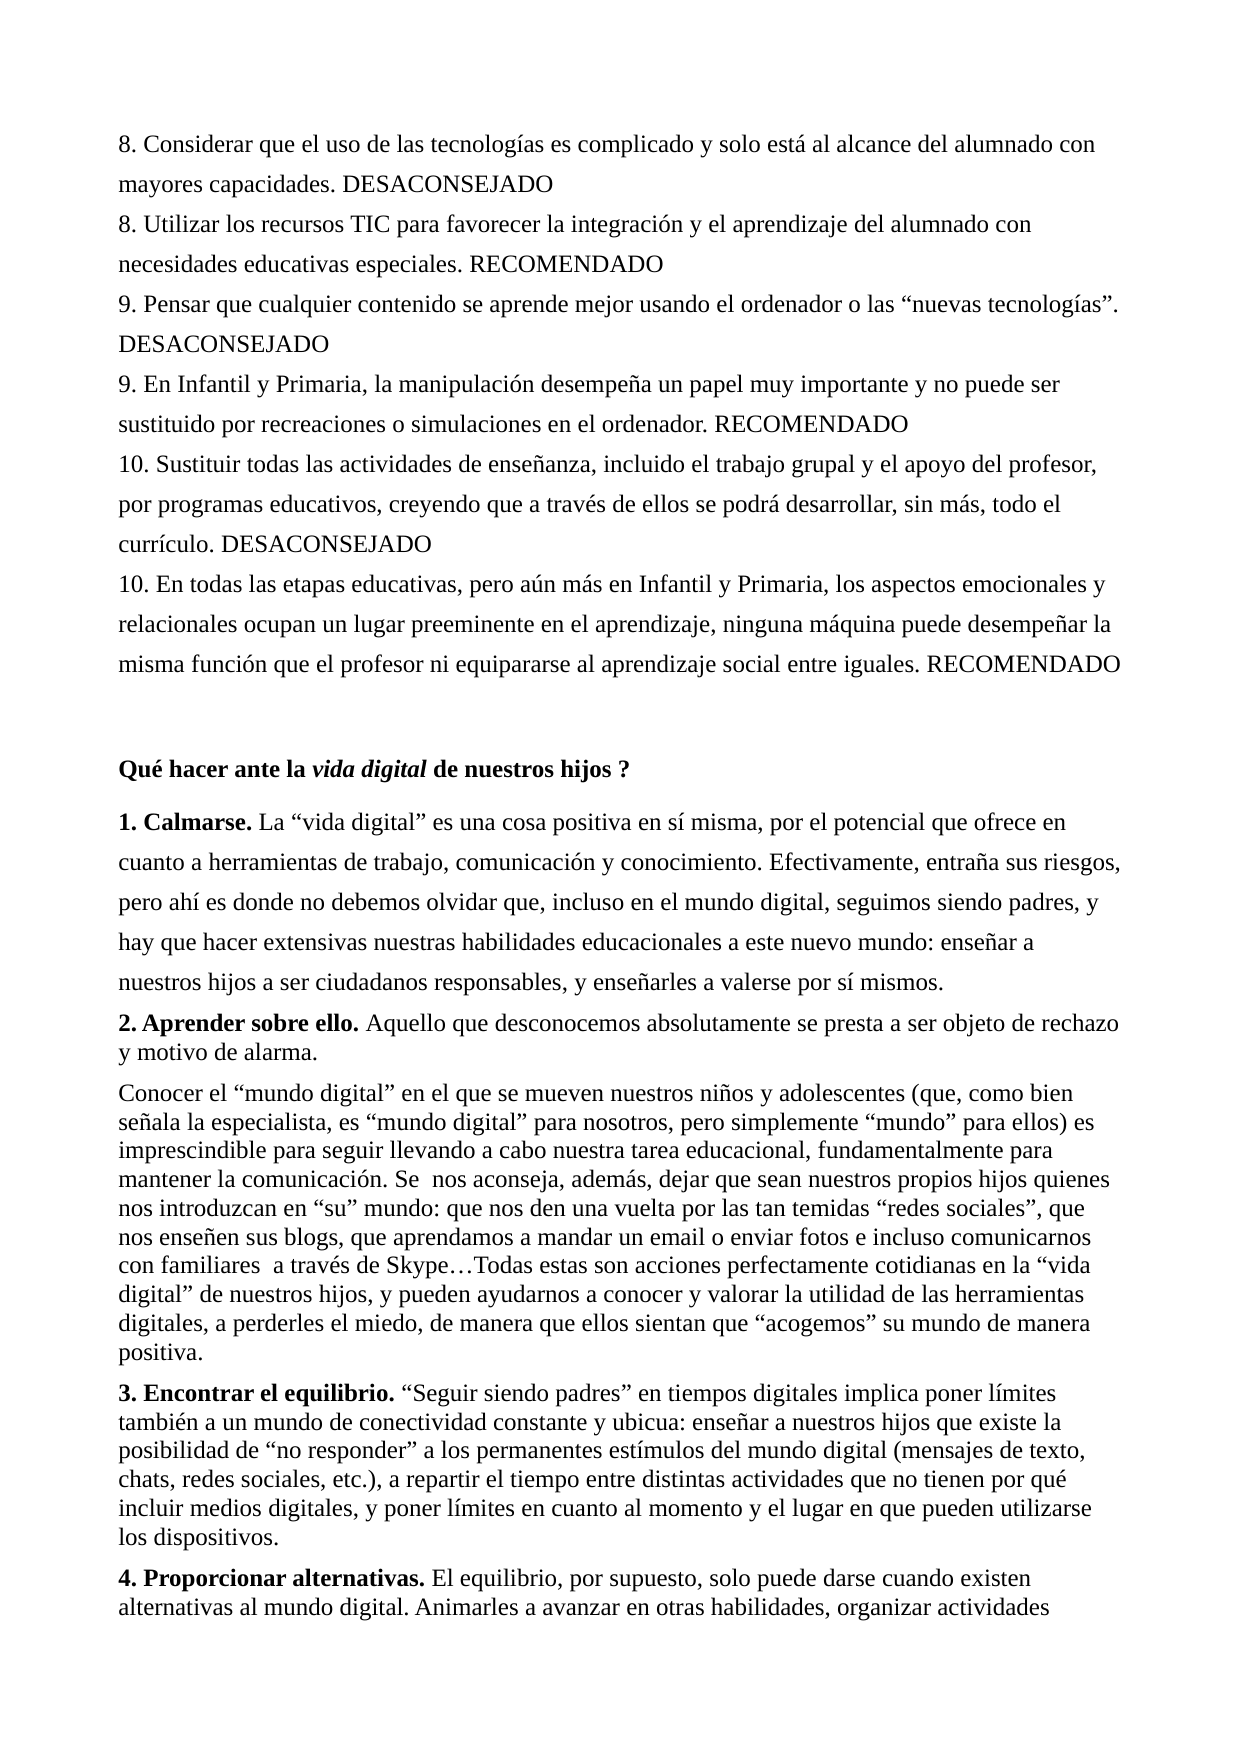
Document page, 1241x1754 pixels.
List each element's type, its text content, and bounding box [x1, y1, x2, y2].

text Qué hacer ante la vida digital de nuestros hijos ? [118, 743, 1122, 783]
text 4. Proporcionar alternativas. El equilibrio, por supuesto, solo puede darse cuando existen alternativas al mundo digital. Animarles a avanzar en otras habilidades, organizar actividades [118, 1563, 1122, 1621]
text 10. Sustituir todas las actividades de enseñanza, incluido el trabajo grupal y el apoyo del profesor, por programas educativos, creyendo que a través de ellos se podrá desarrollar, sin más, todo el currículo. DESACONSEJADO 10. En todas las etapas educativas, pero aún más en Infantil y Primaria, los aspectos emocionales y relacionales ocupan un lugar preeminente en el aprendizaje, ninguna máquina puede desempeñar la misma función que el profesor ni equipararse al aprendizaje social entre iguales. RECOMENDADO [118, 438, 1122, 678]
text 8. Considerar que el uso de las tecnologías es complicado y solo está al alcance del alumnado con mayores capacidades. DESACONSEJADO 8. Utilizar los recursos TIC para favorecer la integración y el aprendizaje del alumnado con necesidades educativas especiales. RECOMENDADO 9. Pensar que cualquier contenido se aprende mejor usando el ordenador o las “nuevas tecnologías”. DESACONSEJADO 9. En Infantil y Primaria, la manipulación desempeña un papel muy importante y no puede ser sustituido por recreaciones o simulaciones en el ordenador. RECOMENDADO [118, 118, 1122, 438]
text 2. Aprender sobre ello. Aquello que desconocemos absolutamente se presta a ser objeto de rechazo y motivo de alarma. [118, 1008, 1122, 1066]
text Conocer el “mundo digital” en el que se mueven nuestros niños y adolescentes (que, como bien señala la especialista, es “mundo digital” para nosotros, pero simplemente “mundo” para ellos) es imprescindible para seguir llevando a cabo nuestra tarea educacional, fundamentalmente para mantener la comunicación. Se nos aconseja, además, dejar que sean nuestros propios hijos quienes nos introduzcan en “su” mundo: que nos den una vuelta por las tan temidas “redes sociales”, que nos enseñen sus blogs, que aprendamos a mandar un email o enviar fotos e incluso comunicarnos con familiares a través de Skype…Todas estas son acciones perfectamente cotidianas en la “vida digital” de nuestros hijos, y pueden ayudarnos a conocer y valorar la utilidad de las herramientas digitales, a perderles el miedo, de manera que ellos sientan que “acogemos” su mundo de manera positiva. [118, 1078, 1122, 1366]
text 1. Calmarse. La “vida digital” es una cosa positiva en sí misma, por el potencial que ofrece en cuanto a herramientas de trabajo, comunicación y conocimiento. Efectivamente, entraña sus riesgos, pero ahí es donde no debemos olvidar que, incluso en el mundo digital, seguimos siendo padres, y hay que hacer extensivas nuestras habilidades educacionales a este nuevo mundo: enseñar a nuestros hijos a ser ciudadanos responsables, y enseñarles a valerse por sí mismos. [118, 796, 1122, 996]
text 3. Encontrar el equilibrio. “Seguir siendo padres” en tiempos digitales implica poner límites también a un mundo de conectividad constante y ubicua: enseñar a nuestros hijos que existe la posibilidad de “no responder” a los permanentes estímulos del mundo digital (mensajes de texto, chats, redes sociales, etc.), a repartir el tiempo entre distintas actividades que no tienen por qué incluir medios digitales, y poner límites en cuanto al momento y el lugar en que pueden utilizarse los dispositivos. [118, 1378, 1122, 1551]
